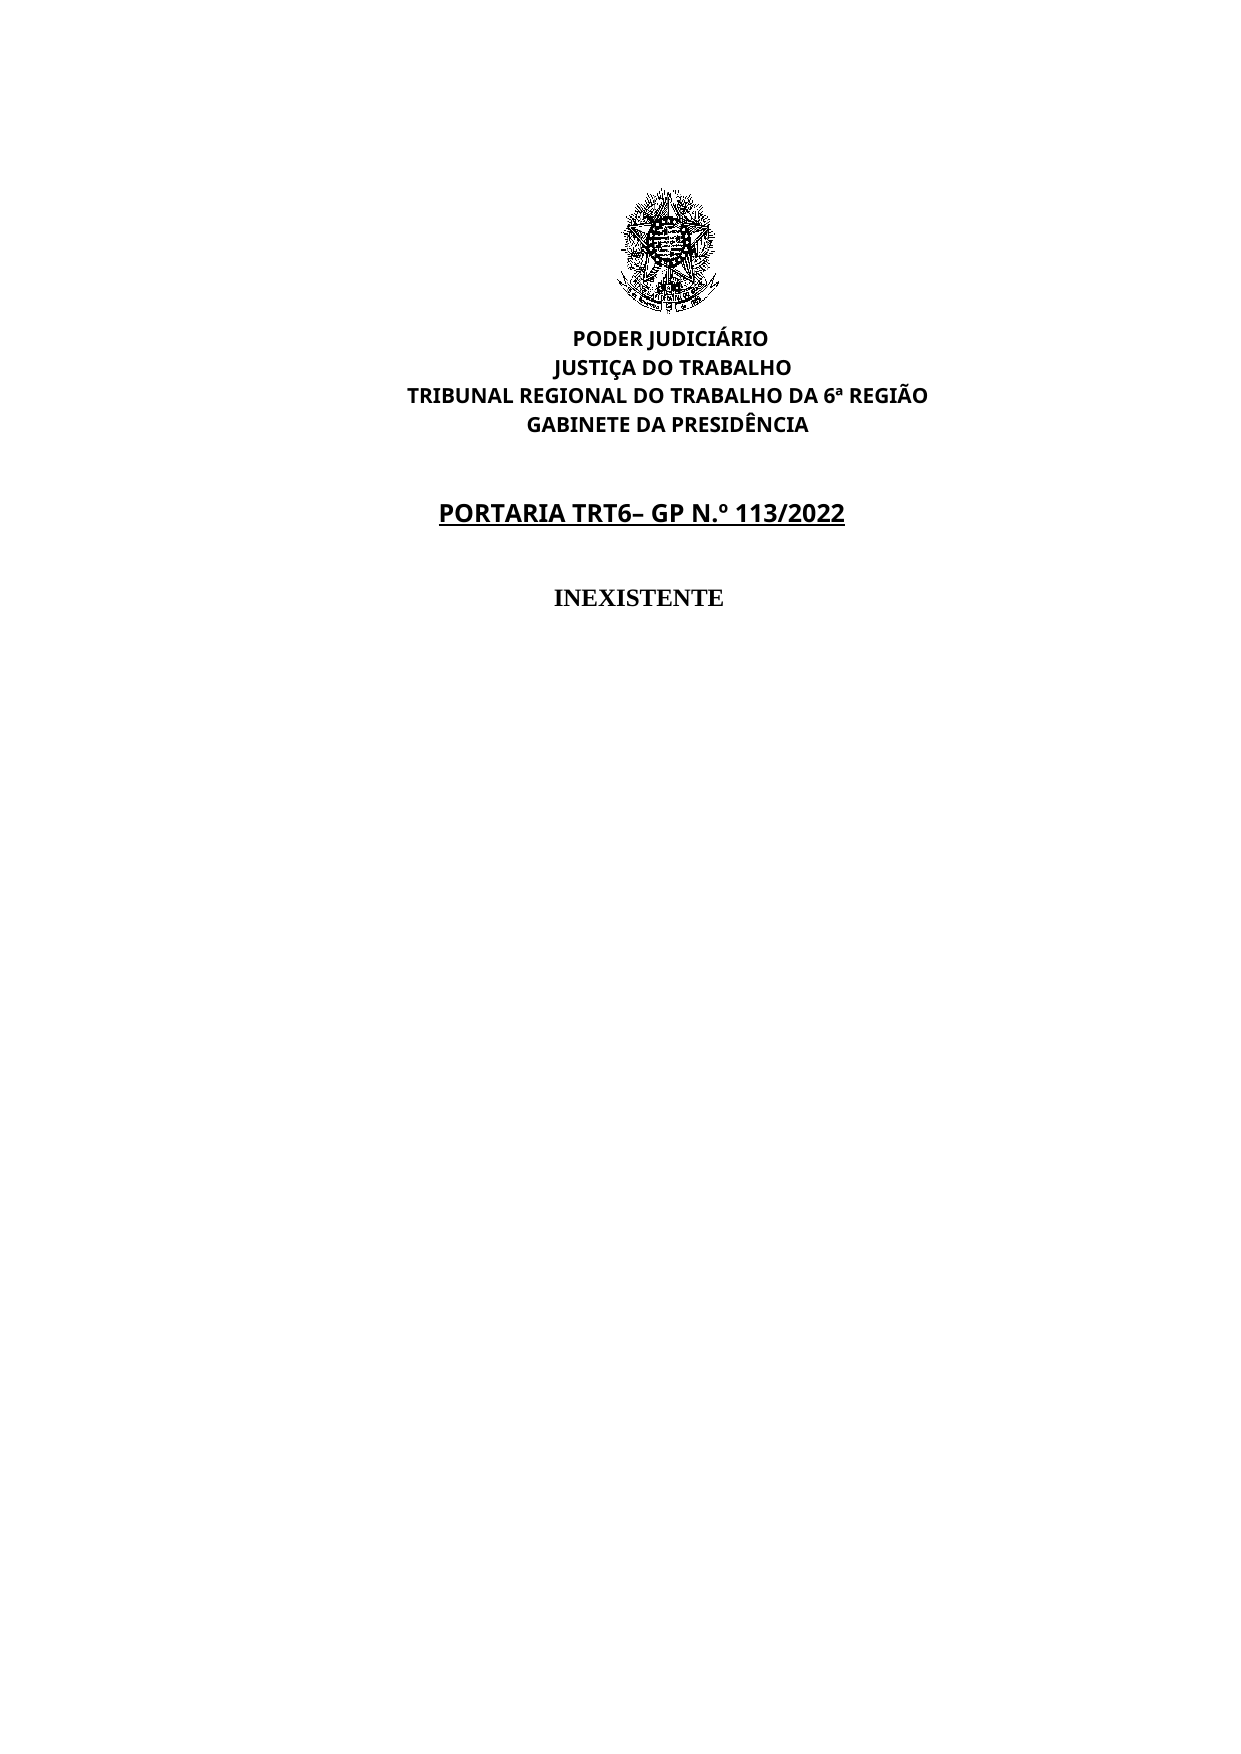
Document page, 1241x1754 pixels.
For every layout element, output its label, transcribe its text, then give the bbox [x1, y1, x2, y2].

text GABINETE DA PRESIDÊNCIA [177, 410, 1158, 438]
text TRIBUNAL REGIONAL DO TRABALHO DA 6ª REGIÃO [177, 381, 1158, 410]
text PODER JUDICIÁRIO [177, 324, 1158, 353]
text PORTARIA TRT6– GP N.º 113/2022 [177, 495, 1106, 529]
text INEXISTENTE [177, 583, 1100, 612]
text JUSTIÇA DO TRABALHO [177, 353, 1158, 381]
